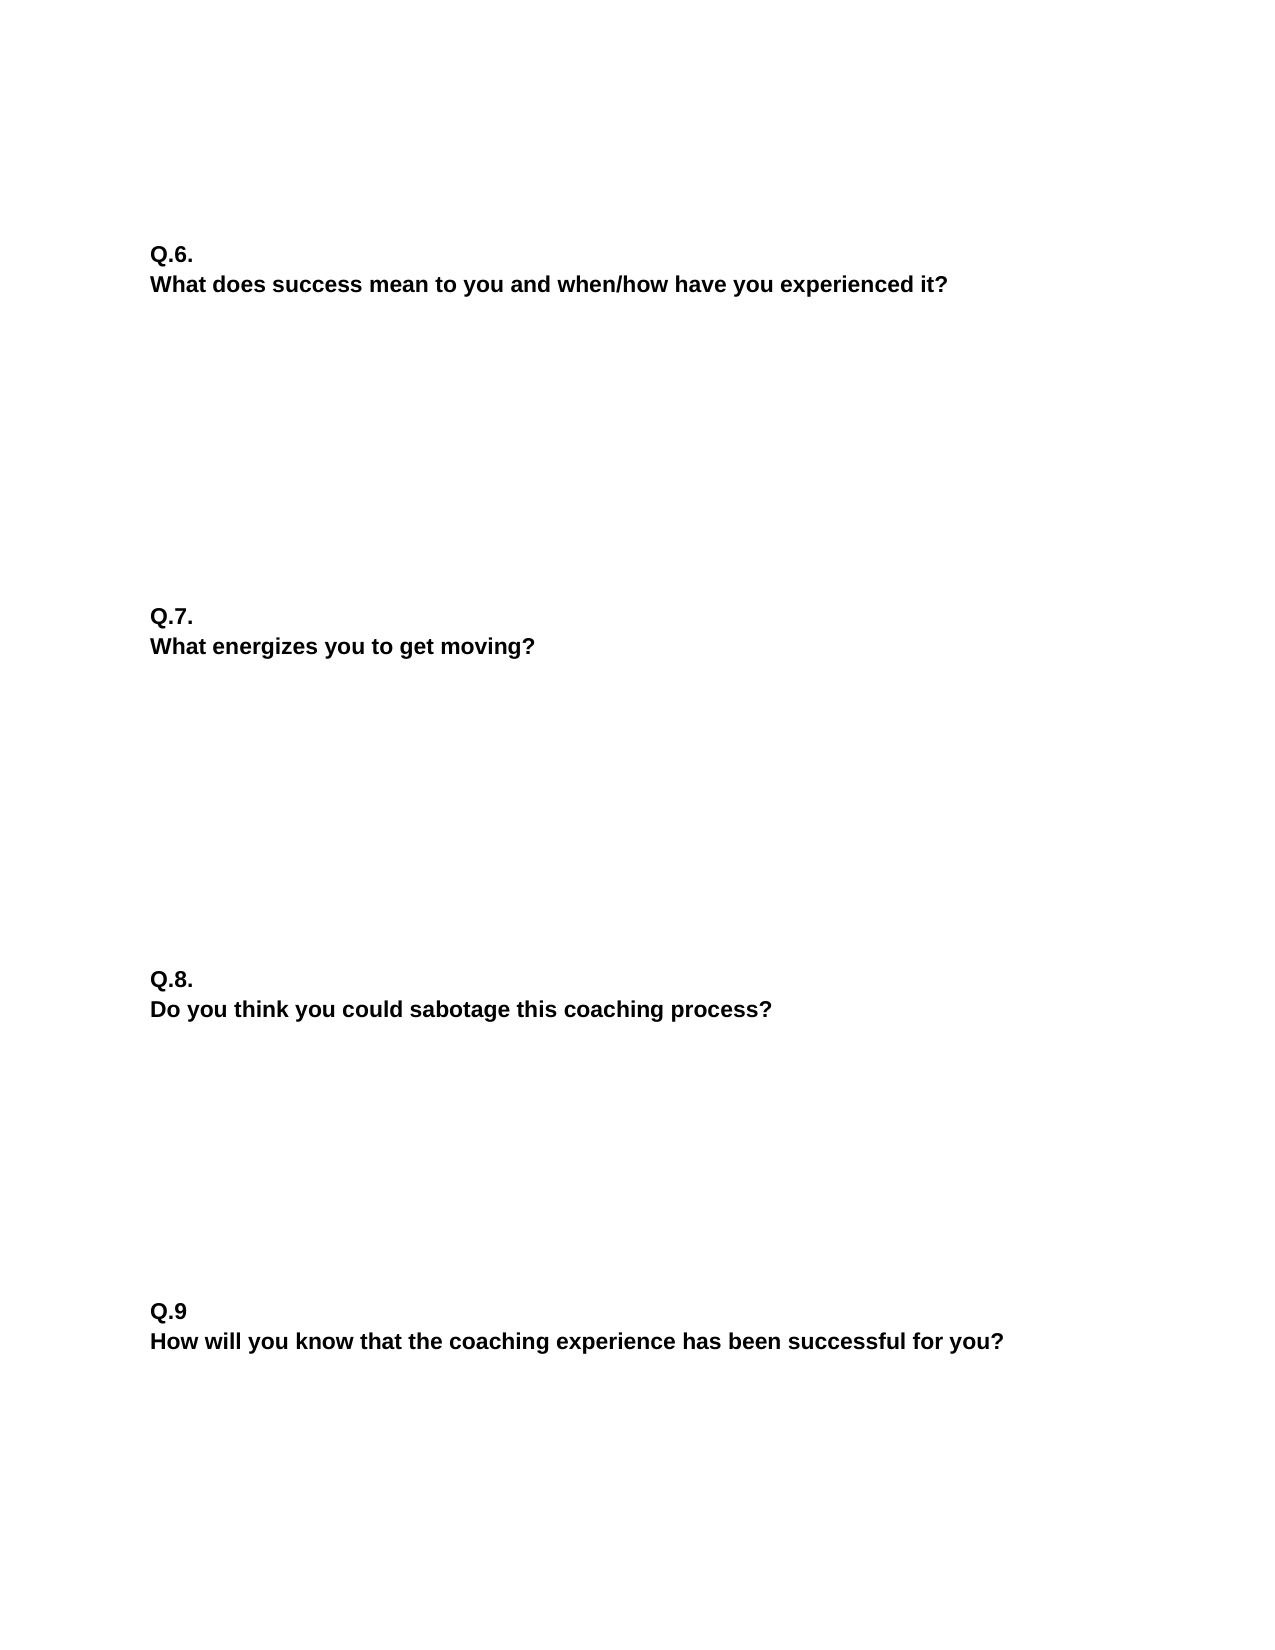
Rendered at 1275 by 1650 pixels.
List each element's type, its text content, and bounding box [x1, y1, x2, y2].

text What energizes you to get moving? [150, 633, 1125, 660]
text How will you know that the coaching experience has been successful for you? [150, 1328, 1125, 1354]
text Do you think you could sabotage this coaching process? [150, 996, 1125, 1022]
text Q.7. [150, 603, 1125, 629]
text Q.9 [150, 1298, 1125, 1324]
text What does success mean to you and when/how have you experienced it? [150, 271, 1125, 297]
text Q.6. [150, 241, 1125, 267]
text Q.8. [150, 966, 1125, 992]
